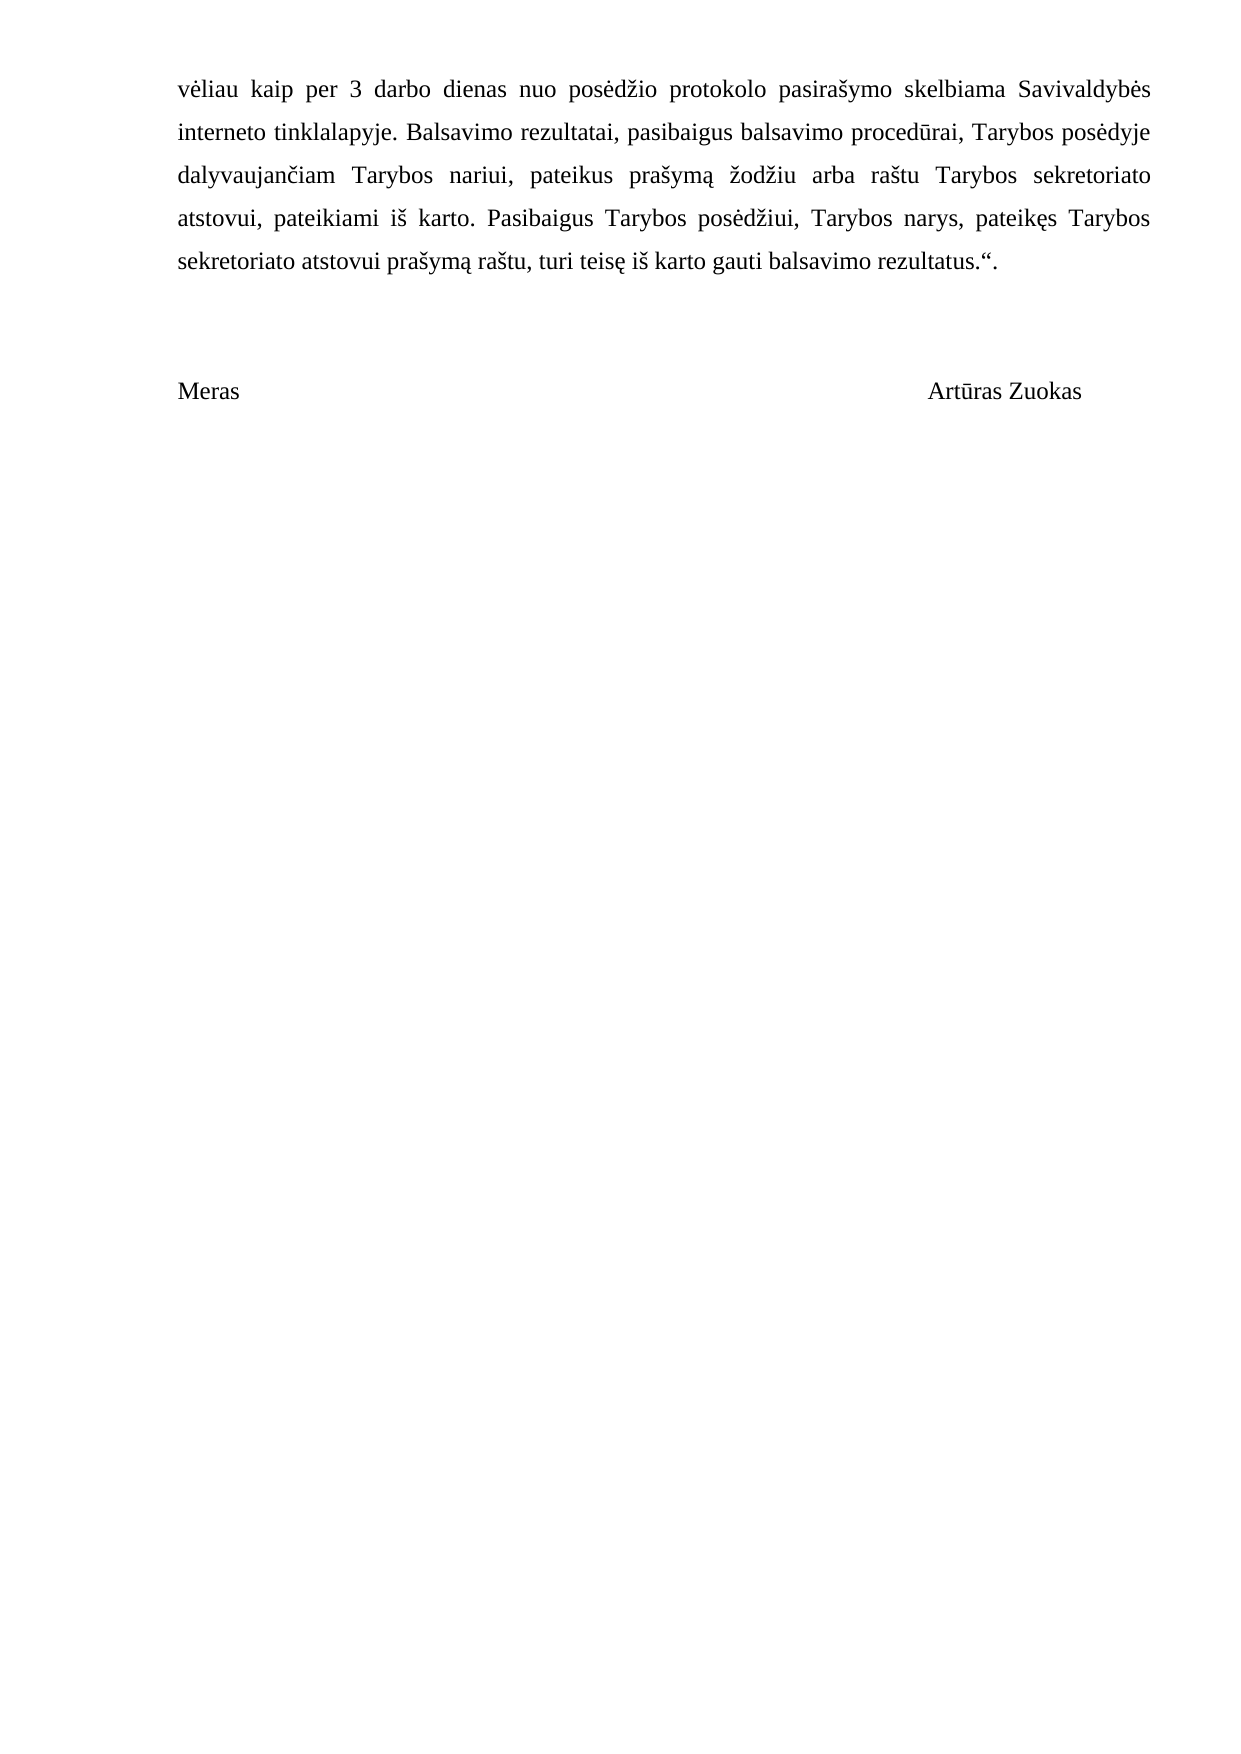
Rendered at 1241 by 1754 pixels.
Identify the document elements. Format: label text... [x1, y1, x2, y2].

text Meras Artūras Zuokas [177, 376, 1152, 404]
text vėliau kaip per 3 darbo dienas nuo posėdžio protokolo pasirašymo skelbiama Savivaldybės interneto tinklalapyje. Balsavimo rezultatai, pasibaigus balsavimo procedūrai, Tarybos posėdyje dalyvaujančiam Tarybos nariui, pateikus prašymą žodžiu arba raštu Tarybos sekretoriato atstovui, pateikiami iš karto. Pasibaigus Tarybos posėdžiui, Tarybos narys, pateikęs Tarybos sekretoriato atstovui prašymą raštu, turi teisę iš karto gauti balsavimo rezultatus.“. [177, 74, 1152, 275]
